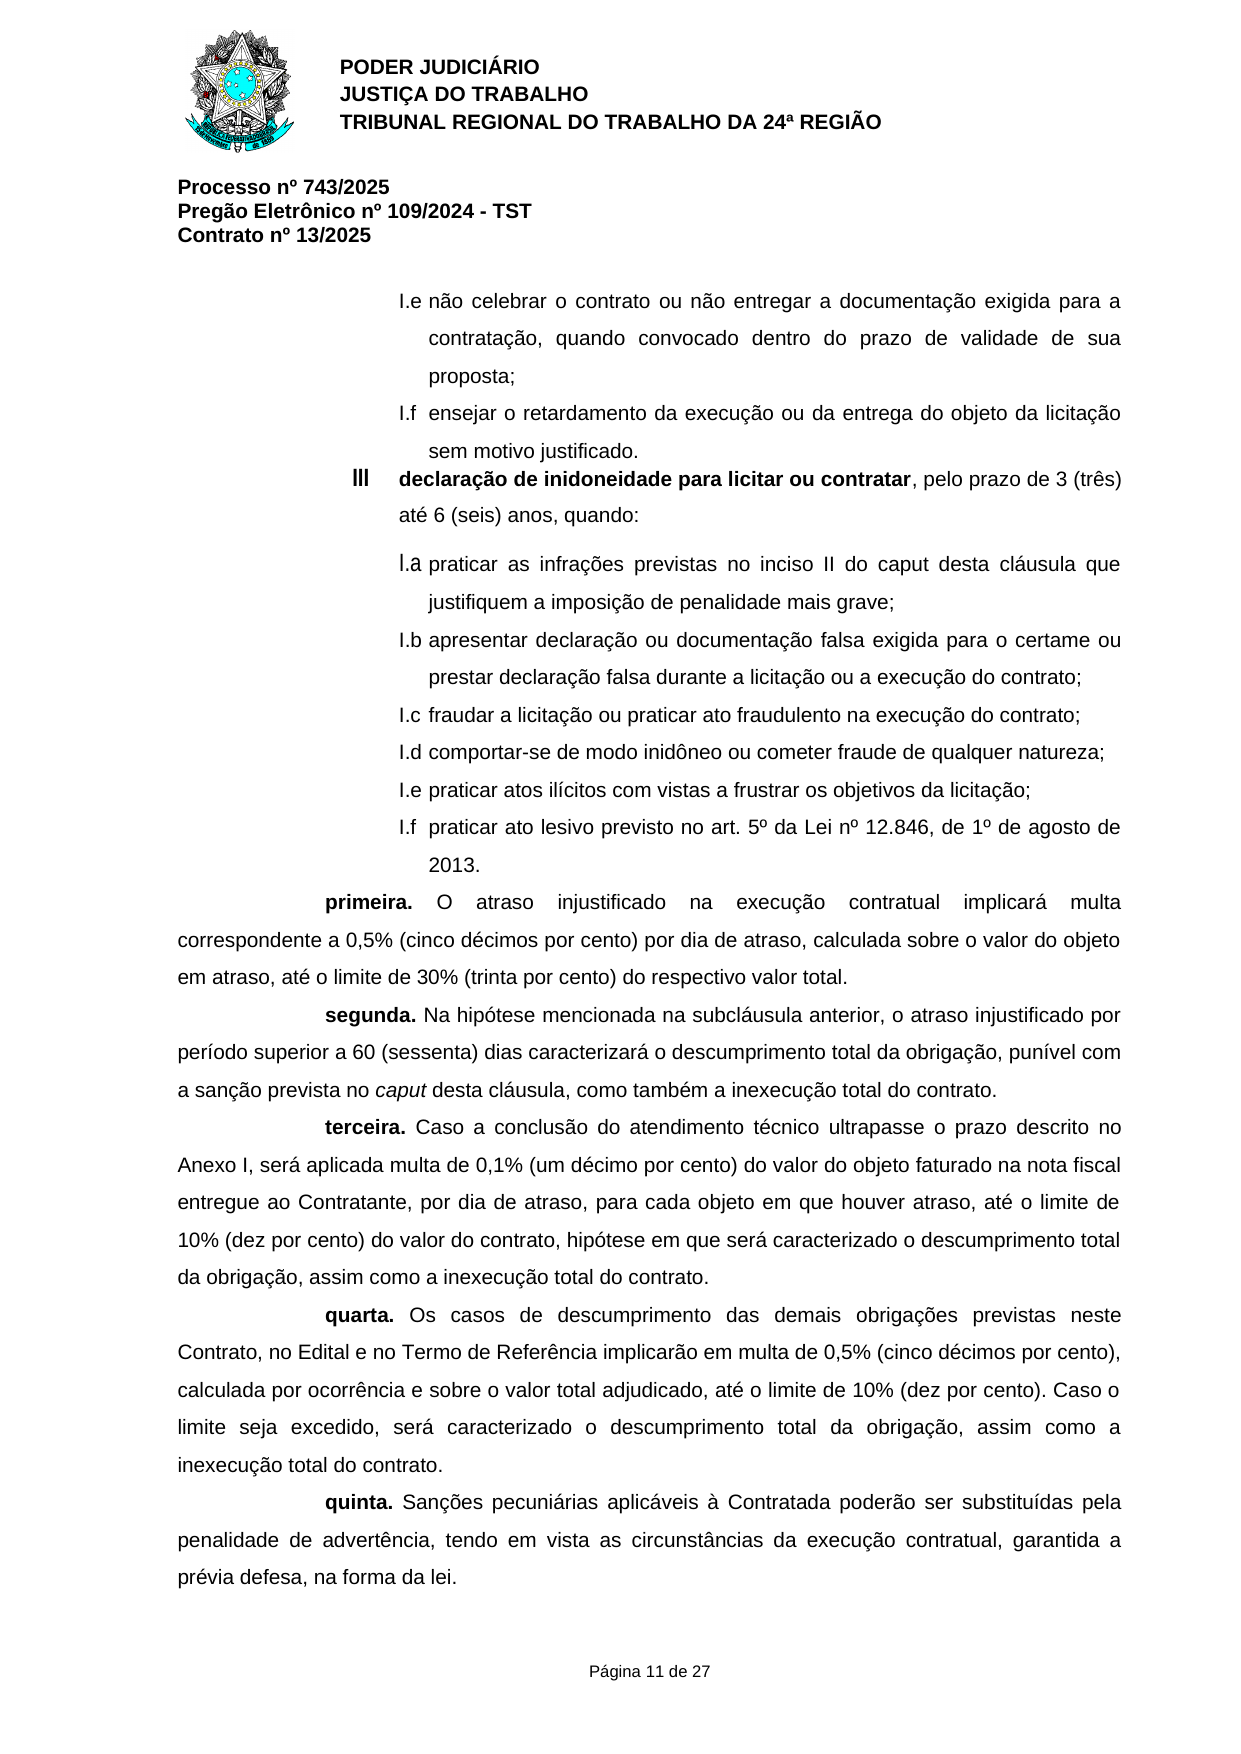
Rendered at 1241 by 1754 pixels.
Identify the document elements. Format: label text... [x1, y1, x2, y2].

list quarta. Os casos de descumprimento das demais obrigações previstas neste Contrato, no Edital e no Termo de Referência implicarão em multa de 0,5% (cinco décimos por cento), calculada por ocorrência e sobre o valor total adjudicado, até o limite de 10% (dez por cento). Caso o limite seja excedido, será caracterizado o descumprimento total da obrigação, assim como a inexecução total do contrato. [177, 1289, 1122, 1477]
list ensejar o retardamento da execução ou da entrega do objeto da licitação sem motivo justificado. [399, 388, 1122, 463]
list quinta. Sanções pecuniárias aplicáveis à Contratada poderão ser substituídas pela penalidade de advertência, tendo em vista as circunstâncias da execução contratual, garantida a prévia defesa, na forma da lei. [177, 1477, 1122, 1589]
list comportar-se de modo inidôneo ou cometer fraude de qualquer natureza; [399, 727, 1122, 764]
list praticar as infrações previstas no inciso II do caput desta cláusula que justifiquem a imposição de penalidade mais grave; [399, 539, 1122, 614]
list declaração de inidoneidade para licitar ou contratar, pelo prazo de 3 (três) até 6 (seis) anos, quando: [369, 463, 1122, 527]
list apresentar declaração ou documentação falsa exigida para o certame ou prestar declaração falsa durante a licitação ou a execução do contrato; [399, 614, 1122, 689]
list primeira. O atraso injustificado na execução contratual implicará multa correspondente a 0,5% (cinco décimos por cento) por dia de atraso, calculada sobre o valor do objeto em atraso, até o limite de 30% (trinta por cento) do respectivo valor total. [177, 877, 1122, 989]
list praticar atos ilícitos com vistas a frustrar os objetivos da licitação; [399, 764, 1122, 802]
picture [184, 29, 296, 153]
list não celebrar o contrato ou não entregar a documentação exigida para a contratação, quando convocado dentro do prazo de validade de sua proposta; [399, 275, 1122, 388]
list praticar ato lesivo previsto no art. 5º da Lei nº 12.846, de 1º de agosto de 2013. [399, 802, 1122, 877]
list terceira. Caso a conclusão do atendimento técnico ultrapasse o prazo descrito no Anexo I, será aplicada multa de 0,1% (um décimo por cento) do valor do objeto faturado na nota fiscal entregue ao Contratante, por dia de atraso, para cada objeto em que houver atraso, até o limite de 10% (dez por cento) do valor do contrato, hipótese em que será caracterizado o descumprimento total da obrigação, assim como a inexecução total do contrato. [177, 1102, 1122, 1289]
list fraudar a licitação ou praticar ato fraudulento na execução do contrato; [399, 689, 1122, 727]
list segunda. Na hipótese mencionada na subcláusula anterior, o atraso injustificado por período superior a 60 (sessenta) dias caracterizará o descumprimento total da obrigação, punível com a sanção prevista no caput desta cláusula, como também a inexecução total do contrato. [177, 989, 1122, 1102]
